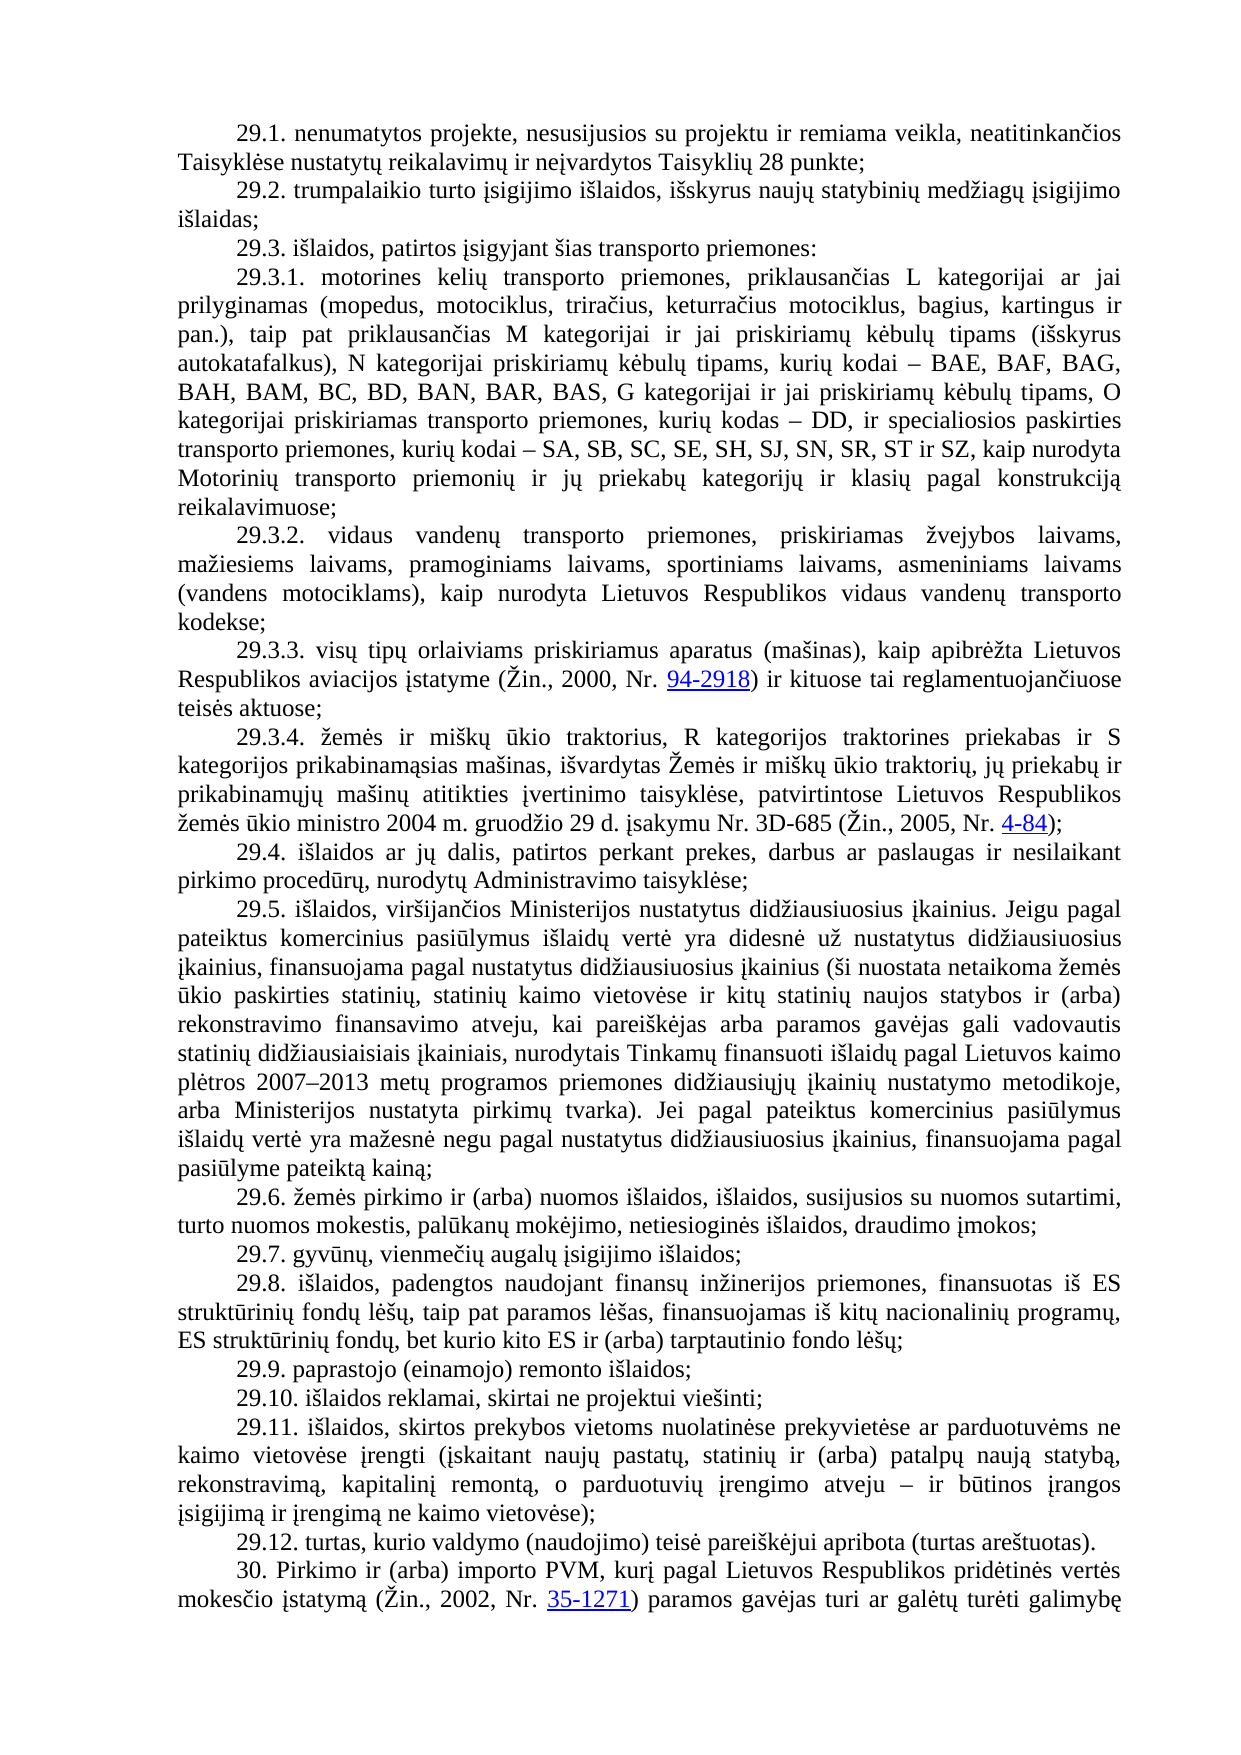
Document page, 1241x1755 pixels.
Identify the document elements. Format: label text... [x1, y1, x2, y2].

text 29.12. turtas, kurio valdymo (naudojimo) teisė pareiškėjui apribota (turtas areštuotas). [177, 1527, 1122, 1556]
text 29.3.2. vidaus vandenų transporto priemones, priskiriamas žvejybos laivams, mažiesiems laivams, pramoginiams laivams, sportiniams laivams, asmeniniams laivams (vandens motociklams), kaip nurodyta Lietuvos Respublikos vidaus vandenų transporto kodekse; [177, 521, 1122, 636]
text 29.3.4. žemės ir miškų ūkio traktorius, R kategorijos traktorines priekabas ir S kategorijos prikabinamąsias mašinas, išvardytas Žemės ir miškų ūkio traktorių, jų priekabų ir prikabinamųjų mašinų atitikties įvertinimo taisyklėse, patvirtintose Lietuvos Respublikos žemės ūkio ministro 2004 m. gruodžio 29 d. įsakymu Nr. 3D-685 (Žin., 2005, Nr. 4-84); [177, 722, 1122, 837]
text 29.7. gyvūnų, vienmečių augalų įsigijimo išlaidos; [177, 1239, 1122, 1268]
text 29.1. nenumatytos projekte, nesusijusios su projektu ir remiama veikla, neatitinkančios Taisyklėse nustatytų reikalavimų ir neįvardytos Taisyklių 28 punkte; [177, 118, 1122, 176]
text 29.6. žemės pirkimo ir (arba) nuomos išlaidos, išlaidos, susijusios su nuomos sutartimi, turto nuomos mokestis, palūkanų mokėjimo, netiesioginės išlaidos, draudimo įmokos; [177, 1182, 1122, 1239]
text 29.3. išlaidos, patirtos įsigyjant šias transporto priemones: [177, 233, 1122, 262]
text 29.3.3. visų tipų orlaiviams priskiriamus aparatus (mašinas), kaip apibrėžta Lietuvos Respublikos aviacijos įstatyme (Žin., 2000, Nr. 94-2918) ir kituose tai reglamentuojančiuose teisės aktuose; [177, 636, 1122, 722]
text 29.5. išlaidos, viršijančios Ministerijos nustatytus didžiausiuosius įkainius. Jeigu pagal pateiktus komercinius pasiūlymus išlaidų vertė yra didesnė už nustatytus didžiausiuosius įkainius, finansuojama pagal nustatytus didžiausiuosius įkainius (ši nuostata netaikoma žemės ūkio paskirties statinių, statinių kaimo vietovėse ir kitų statinių naujos statybos ir (arba) rekonstravimo finansavimo atveju, kai pareiškėjas arba paramos gavėjas gali vadovautis statinių didžiausiaisiais įkainiais, nurodytais Tinkamų finansuoti išlaidų pagal Lietuvos kaimo plėtros 2007–2013 metų programos priemones didžiausiųjų įkainių nustatymo metodikoje, arba Ministerijos nustatyta pirkimų tvarka). Jei pagal pateiktus komercinius pasiūlymus išlaidų vertė yra mažesnė negu pagal nustatytus didžiausiuosius įkainius, finansuojama pagal pasiūlyme pateiktą kainą; [177, 894, 1122, 1182]
text 29.4. išlaidos ar jų dalis, patirtos perkant prekes, darbus ar paslaugas ir nesilaikant pirkimo procedūrų, nurodytų Administravimo taisyklėse; [177, 837, 1122, 894]
text 29.3.1. motorines kelių transporto priemones, priklausančias L kategorijai ar jai prilyginamas (mopedus, motociklus, triračius, keturračius motociklus, bagius, kartingus ir pan.), taip pat priklausančias M kategorijai ir jai priskiriamų kėbulų tipams (išskyrus autokatafalkus), N kategorijai priskiriamų kėbulų tipams, kurių kodai – BAE, BAF, BAG, BAH, BAM, BC, BD, BAN, BAR, BAS, G kategorijai ir jai priskiriamų kėbulų tipams, O kategorijai priskiriamas transporto priemones, kurių kodas – DD, ir specialiosios paskirties transporto priemones, kurių kodai – SA, SB, SC, SE, SH, SJ, SN, SR, ST ir SZ, kaip nurodyta Motorinių transporto priemonių ir jų priekabų kategorijų ir klasių pagal konstrukciją reikalavimuose; [177, 262, 1122, 521]
text 29.11. išlaidos, skirtos prekybos vietoms nuolatinėse prekyvietėse ar parduotuvėms ne kaimo vietovėse įrengti (įskaitant naujų pastatų, statinių ir (arba) patalpų naują statybą, rekonstravimą, kapitalinį remontą, o parduotuvių įrengimo atveju – ir būtinos įrangos įsigijimą ir įrengimą ne kaimo vietovėse); [177, 1412, 1122, 1527]
text 29.9. paprastojo (einamojo) remonto išlaidos; [177, 1354, 1122, 1383]
text 29.10. išlaidos reklamai, skirtai ne projektui viešinti; [177, 1383, 1122, 1412]
text 29.2. trumpalaikio turto įsigijimo išlaidos, išskyrus naujų statybinių medžiagų įsigijimo išlaidas; [177, 176, 1122, 233]
text 29.8. išlaidos, padengtos naudojant finansų inžinerijos priemones, finansuotas iš ES struktūrinių fondų lėšų, taip pat paramos lėšas, finansuojamas iš kitų nacionalinių programų, ES struktūrinių fondų, bet kurio kito ES ir (arba) tarptautinio fondo lėšų; [177, 1268, 1122, 1354]
text 30. Pirkimo ir (arba) importo PVM, kurį pagal Lietuvos Respublikos pridėtinės vertės mokesčio įstatymą (Žin., 2002, Nr. 35-1271) paramos gavėjas turi ar galėtų turėti galimybę [177, 1556, 1122, 1613]
